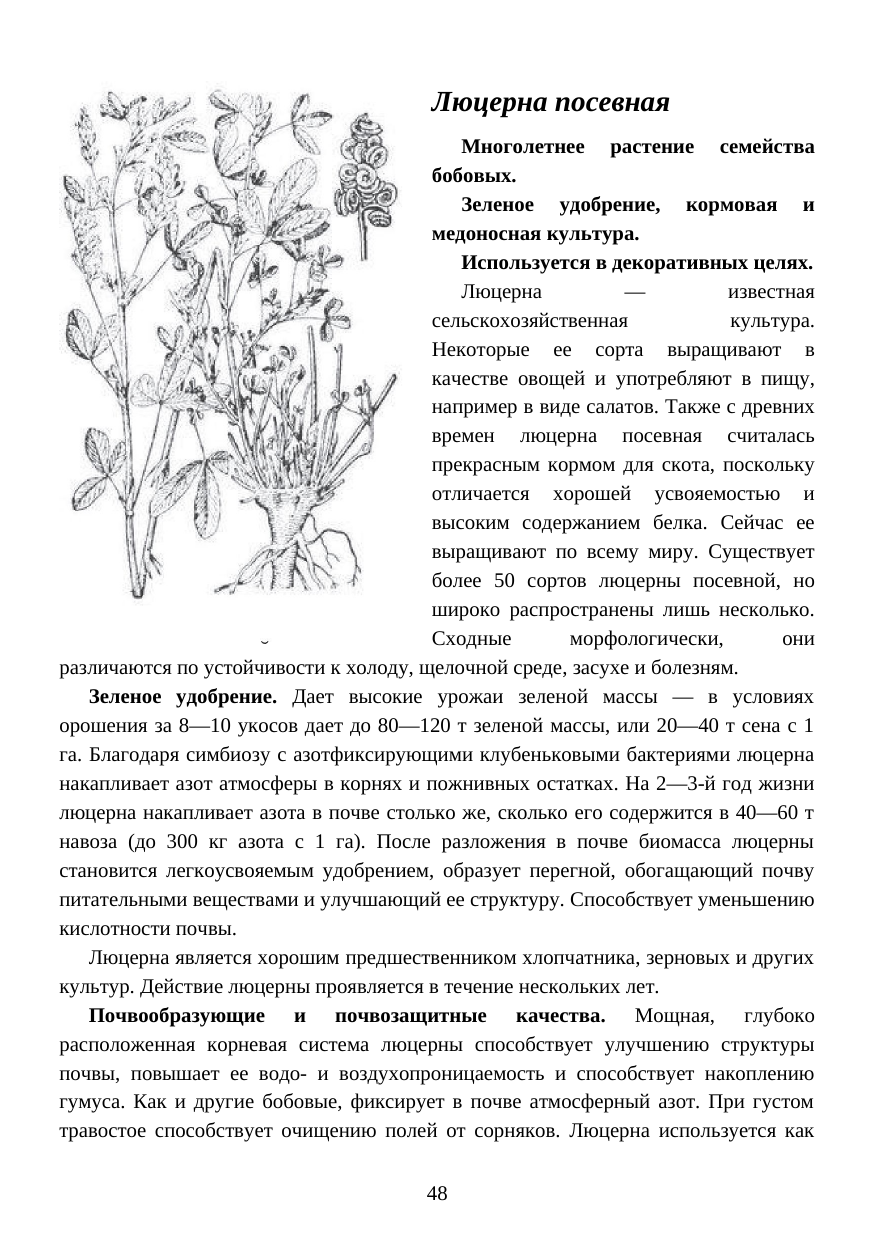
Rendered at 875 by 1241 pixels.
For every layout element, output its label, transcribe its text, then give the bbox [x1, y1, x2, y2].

text Люцерна — известная сельскохозяйственная культура. Некоторые ее сорта выращивают в качестве овощей и употребляют в пищу, например в виде салатов. Также с древних времен люцерна посевная считалась прекрасным кормом для скота, поскольку отличается хорошей усвояемостью и высоким содержанием белка. Сейчас ее выращивают по всему миру. Существует более 50 сортов люцерны посевной, но широко распространены лишь несколько. Сходные морфологически, они различаются по устойчивости к холоду, щелочной среде, засухе и болезням. [59, 275, 815, 680]
picture [59, 81, 403, 644]
text Зеленое удобрение. Дает высокие урожаи зеленой массы — в условиях орошения за 8—10 укосов дает до 80—120 т зеленой массы, или 20—40 т сена с 1 га. Благодаря симбиозу с азотфиксирующими клубеньковыми бактериями люцерна накапливает азот атмосферы в корнях и пожнивных остатках. На 2—3-й год жизни люцерна накапливает азота в почве столько же, сколько его содержится в 40—60 т навоза (до 300 кг азота с 1 га). После разложения в почве биомасса люцерны становится легкоусвояемым удобрением, образует перегной, обогащающий почву питательными веществами и улучшающий ее структуру. Способствует уменьшению кислотности почвы. [59, 680, 815, 941]
text Зеленое удобрение, кормовая и медоносная культура. [403, 188, 815, 246]
text Многолетнее растение семейства бобовых. [403, 130, 815, 188]
text Люцерна является хорошим предшественником хлопчатника, зерновых и других культур. Действие люцерны проявляется в течение нескольких лет. [59, 941, 815, 999]
text Почвообразующие и почвозащитные качества. Мощная, глубоко расположенная корневая система люцерны способствует улучшению структуры почвы, повышает ее водо- и воздухопроницаемость и способствует накоплению гумуса. Как и другие бобовые, фиксирует в почве атмосферный азот. При густом травостое способствует очищению полей от сорняков. Люцерна используется как [59, 999, 815, 1144]
text Используется в декоративных целях. [403, 246, 815, 275]
subtitle Люцерна посевная [403, 84, 815, 118]
